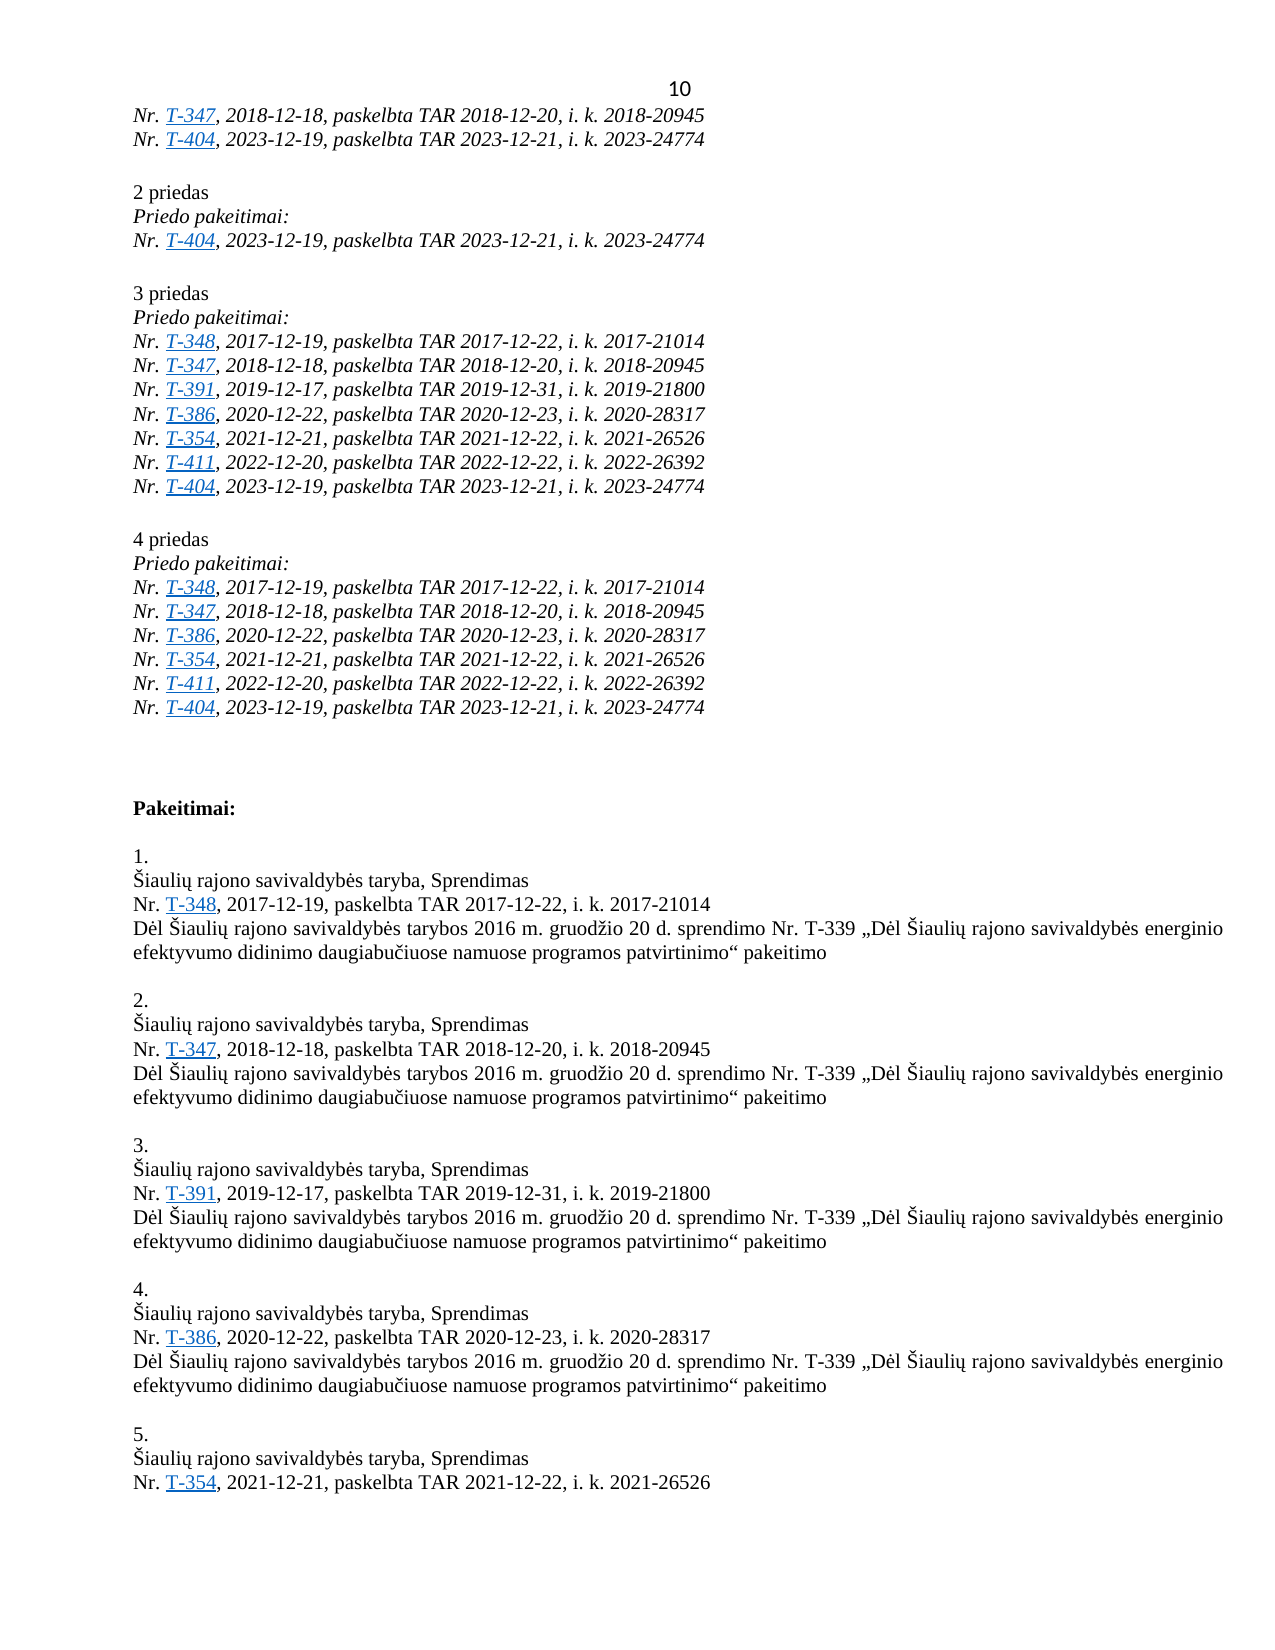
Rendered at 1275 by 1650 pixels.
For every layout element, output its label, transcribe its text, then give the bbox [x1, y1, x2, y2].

text Nr. T-348, 2017-12-19, paskelbta TAR 2017-12-22, i. k. 2017-21014 [133, 892, 1225, 916]
text Nr. T-347, 2018-12-18, paskelbta TAR 2018-12-20, i. k. 2018-20945 [133, 103, 1225, 127]
text Nr. T-354, 2021-12-21, paskelbta TAR 2021-12-22, i. k. 2021-26526 [133, 426, 1225, 449]
text Priedo pakeitimai: [133, 551, 1225, 574]
text Nr. T-391, 2019-12-17, paskelbta TAR 2019-12-31, i. k. 2019-21800 [133, 377, 1225, 401]
text Nr. T-354, 2021-12-21, paskelbta TAR 2021-12-22, i. k. 2021-26526 [133, 1469, 1225, 1494]
text Priedo pakeitimai: [133, 305, 1225, 329]
text Šiaulių rajono savivaldybės taryba, Sprendimas [133, 1012, 1225, 1036]
text Nr. T-386, 2020-12-22, paskelbta TAR 2020-12-23, i. k. 2020-28317 [133, 1325, 1225, 1349]
text Pakeitimai: [133, 796, 1225, 820]
text Nr. T-404, 2023-12-19, paskelbta TAR 2023-12-21, i. k. 2023-24774 [133, 127, 1225, 151]
text 2 priedas [133, 180, 1225, 204]
text Nr. T-404, 2023-12-19, paskelbta TAR 2023-12-21, i. k. 2023-24774 [133, 695, 1225, 719]
text Nr. T-386, 2020-12-22, paskelbta TAR 2020-12-23, i. k. 2020-28317 [133, 401, 1225, 426]
text 4 priedas [133, 526, 1225, 551]
text Šiaulių rajono savivaldybės taryba, Sprendimas [133, 1446, 1225, 1469]
text 5. [133, 1421, 1225, 1446]
text Nr. T-347, 2018-12-18, paskelbta TAR 2018-12-20, i. k. 2018-20945 [133, 353, 1225, 377]
text Dėl Šiaulių rajono savivaldybės tarybos 2016 m. gruodžio 20 d. sprendimo Nr. T-339 „Dėl Šiaulių rajono savivaldybės energinio efektyvumo didinimo daugiabučiuose namuose programos patvirtinimo“ pakeitimo [133, 1349, 1225, 1397]
text 2. [133, 988, 1225, 1012]
text Dėl Šiaulių rajono savivaldybės tarybos 2016 m. gruodžio 20 d. sprendimo Nr. T-339 „Dėl Šiaulių rajono savivaldybės energinio efektyvumo didinimo daugiabučiuose namuose programos patvirtinimo“ pakeitimo [133, 1061, 1225, 1109]
text 3. [133, 1133, 1225, 1157]
text Dėl Šiaulių rajono savivaldybės tarybos 2016 m. gruodžio 20 d. sprendimo Nr. T-339 „Dėl Šiaulių rajono savivaldybės energinio efektyvumo didinimo daugiabučiuose namuose programos patvirtinimo“ pakeitimo [133, 1205, 1225, 1253]
text Nr. T-348, 2017-12-19, paskelbta TAR 2017-12-22, i. k. 2017-21014 [133, 329, 1225, 353]
text Šiaulių rajono savivaldybės taryba, Sprendimas [133, 1157, 1225, 1181]
text Nr. T-391, 2019-12-17, paskelbta TAR 2019-12-31, i. k. 2019-21800 [133, 1181, 1225, 1205]
text 4. [133, 1277, 1225, 1301]
text Nr. T-348, 2017-12-19, paskelbta TAR 2017-12-22, i. k. 2017-21014 [133, 574, 1225, 599]
text 1. [133, 844, 1225, 868]
text Nr. T-354, 2021-12-21, paskelbta TAR 2021-12-22, i. k. 2021-26526 [133, 647, 1225, 671]
text Priedo pakeitimai: [133, 204, 1225, 228]
text Šiaulių rajono savivaldybės taryba, Sprendimas [133, 868, 1225, 892]
text Nr. T-347, 2018-12-18, paskelbta TAR 2018-12-20, i. k. 2018-20945 [133, 599, 1225, 623]
text Nr. T-404, 2023-12-19, paskelbta TAR 2023-12-21, i. k. 2023-24774 [133, 228, 1225, 252]
text Nr. T-386, 2020-12-22, paskelbta TAR 2020-12-23, i. k. 2020-28317 [133, 623, 1225, 647]
text Šiaulių rajono savivaldybės taryba, Sprendimas [133, 1301, 1225, 1325]
text Nr. T-411, 2022-12-20, paskelbta TAR 2022-12-22, i. k. 2022-26392 [133, 449, 1225, 474]
text Dėl Šiaulių rajono savivaldybės tarybos 2016 m. gruodžio 20 d. sprendimo Nr. T-339 „Dėl Šiaulių rajono savivaldybės energinio efektyvumo didinimo daugiabučiuose namuose programos patvirtinimo“ pakeitimo [133, 916, 1225, 964]
text Nr. T-404, 2023-12-19, paskelbta TAR 2023-12-21, i. k. 2023-24774 [133, 474, 1225, 498]
text Nr. T-411, 2022-12-20, paskelbta TAR 2022-12-22, i. k. 2022-26392 [133, 671, 1225, 695]
text 3 priedas [133, 281, 1225, 305]
text Nr. T-347, 2018-12-18, paskelbta TAR 2018-12-20, i. k. 2018-20945 [133, 1036, 1225, 1061]
